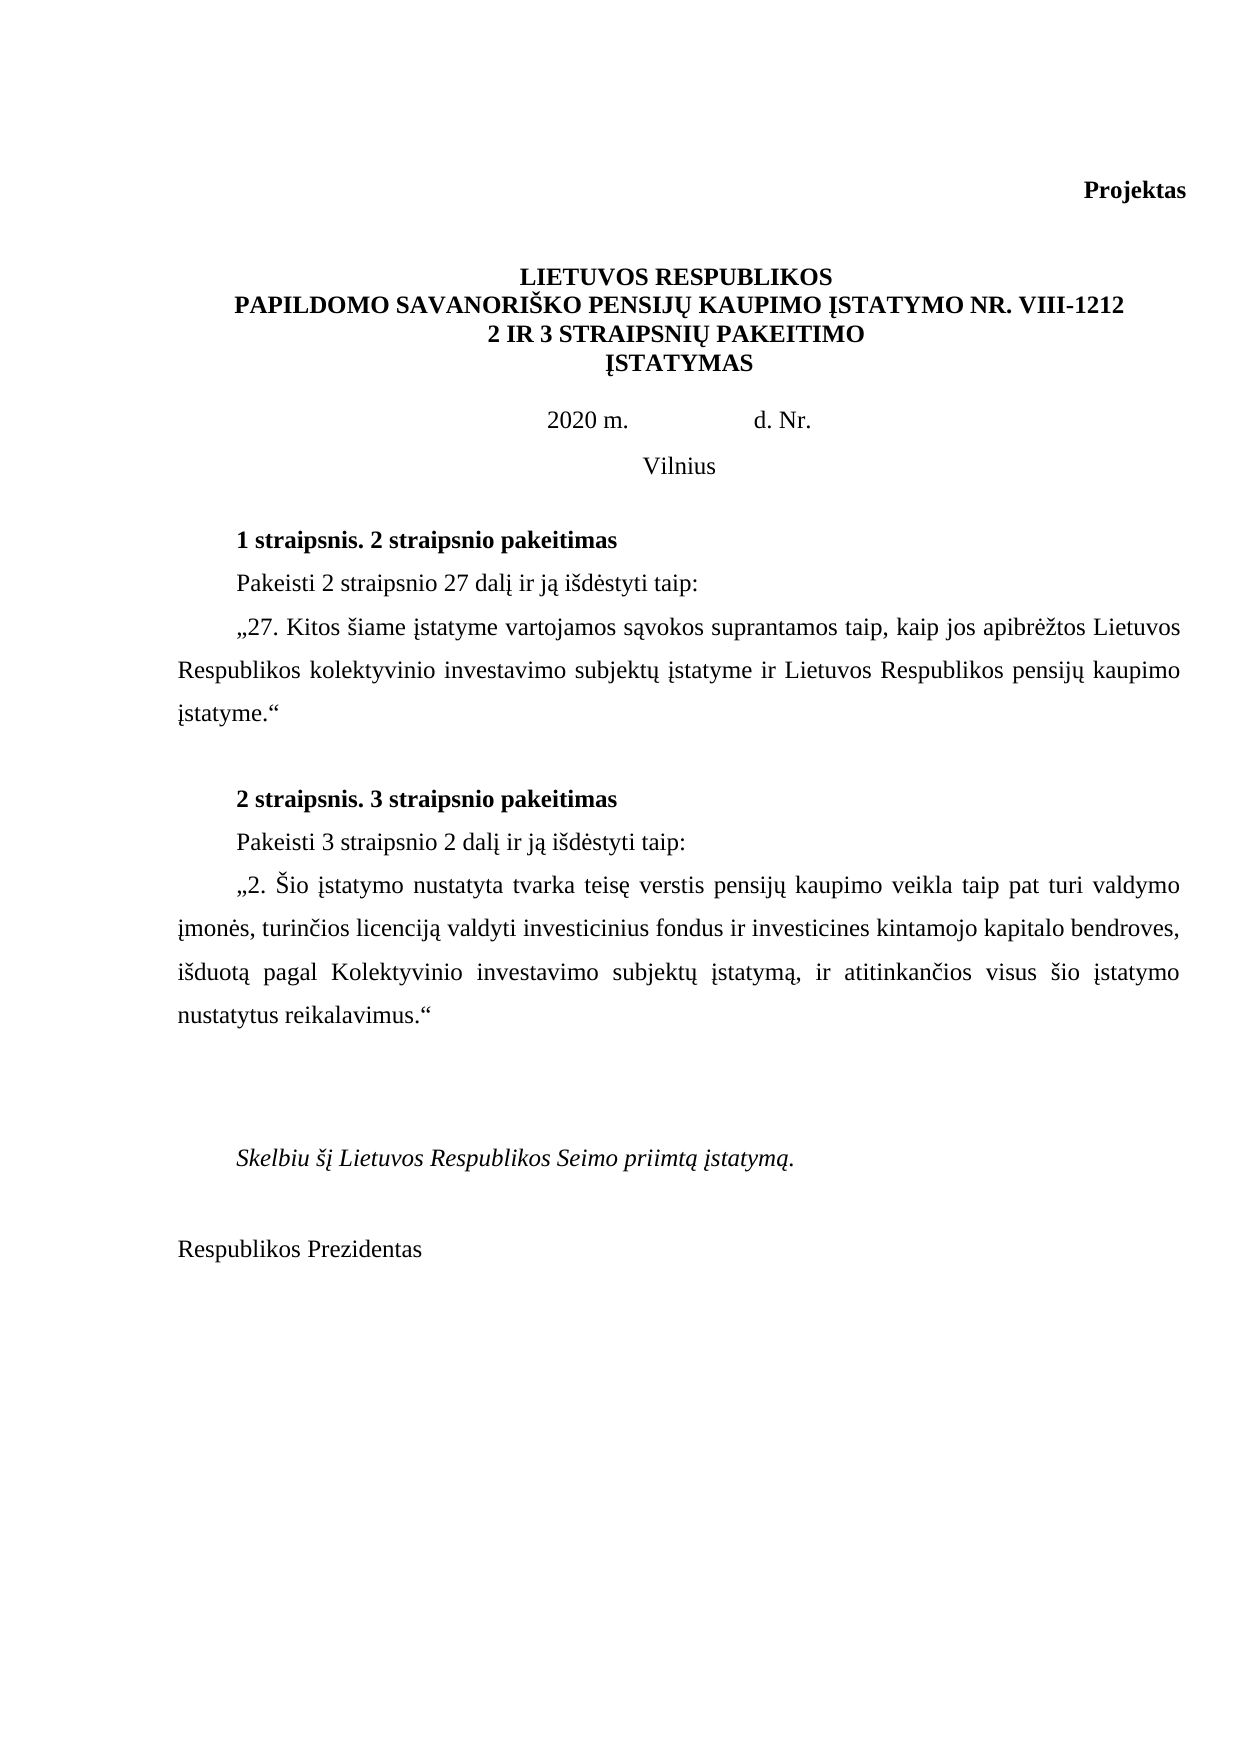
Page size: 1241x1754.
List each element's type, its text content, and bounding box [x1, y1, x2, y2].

text 2020 m. d. Nr. [177, 406, 1181, 434]
text Skelbiu šį Lietuvos Respublikos Seimo priimtą įstatymą. [177, 1143, 1181, 1172]
table_header [177, 176, 927, 233]
text 2 IR 3 STRAIPSNIŲ PAKEITIMO [177, 319, 1181, 348]
text Respublikos Prezidentas [177, 1234, 1181, 1263]
text 2 straipsnis. 3 straipsnio pakeitimas [177, 784, 1181, 813]
table_header Projektas [927, 176, 1204, 233]
text PAPILDOMO SAVANORIŠKO PENSIJŲ KAUPIMO ĮSTATYMO NR. VIII-1212 [177, 291, 1181, 319]
text „27. Kitos šiame įstatyme vartojamos sąvokos suprantamos taip, kaip jos apibrėžtos Lietuvos Respublikos kolektyvinio investavimo subjektų įstatyme ir Lietuvos Respublikos pensijų kaupimo įstatyme.“ [177, 612, 1181, 727]
text LIETUVOS RESPUBLIKOS [177, 262, 1181, 291]
text Pakeisti 2 straipsnio 27 dalį ir ją išdėstyti taip: [177, 568, 1181, 597]
text 1 straipsnis. 2 straipsnio pakeitimas [177, 525, 1181, 554]
text ĮSTATYMAS [177, 348, 1181, 377]
text „2. Šio įstatymo nustatyta tvarka teisę verstis pensijų kaupimo veikla taip pat turi valdymo įmonės, turinčios licenciją valdyti investicinius fondus ir investicines kintamojo kapitalo bendroves, išduotą pagal Kolektyvinio investavimo subjektų įstatymą, ir atitinkančios visus šio įstatymo nustatytus reikalavimus.“ [177, 870, 1181, 1028]
text Vilnius [177, 451, 1181, 480]
text Pakeisti 3 straipsnio 2 dalį ir ją išdėstyti taip: [177, 827, 1181, 856]
